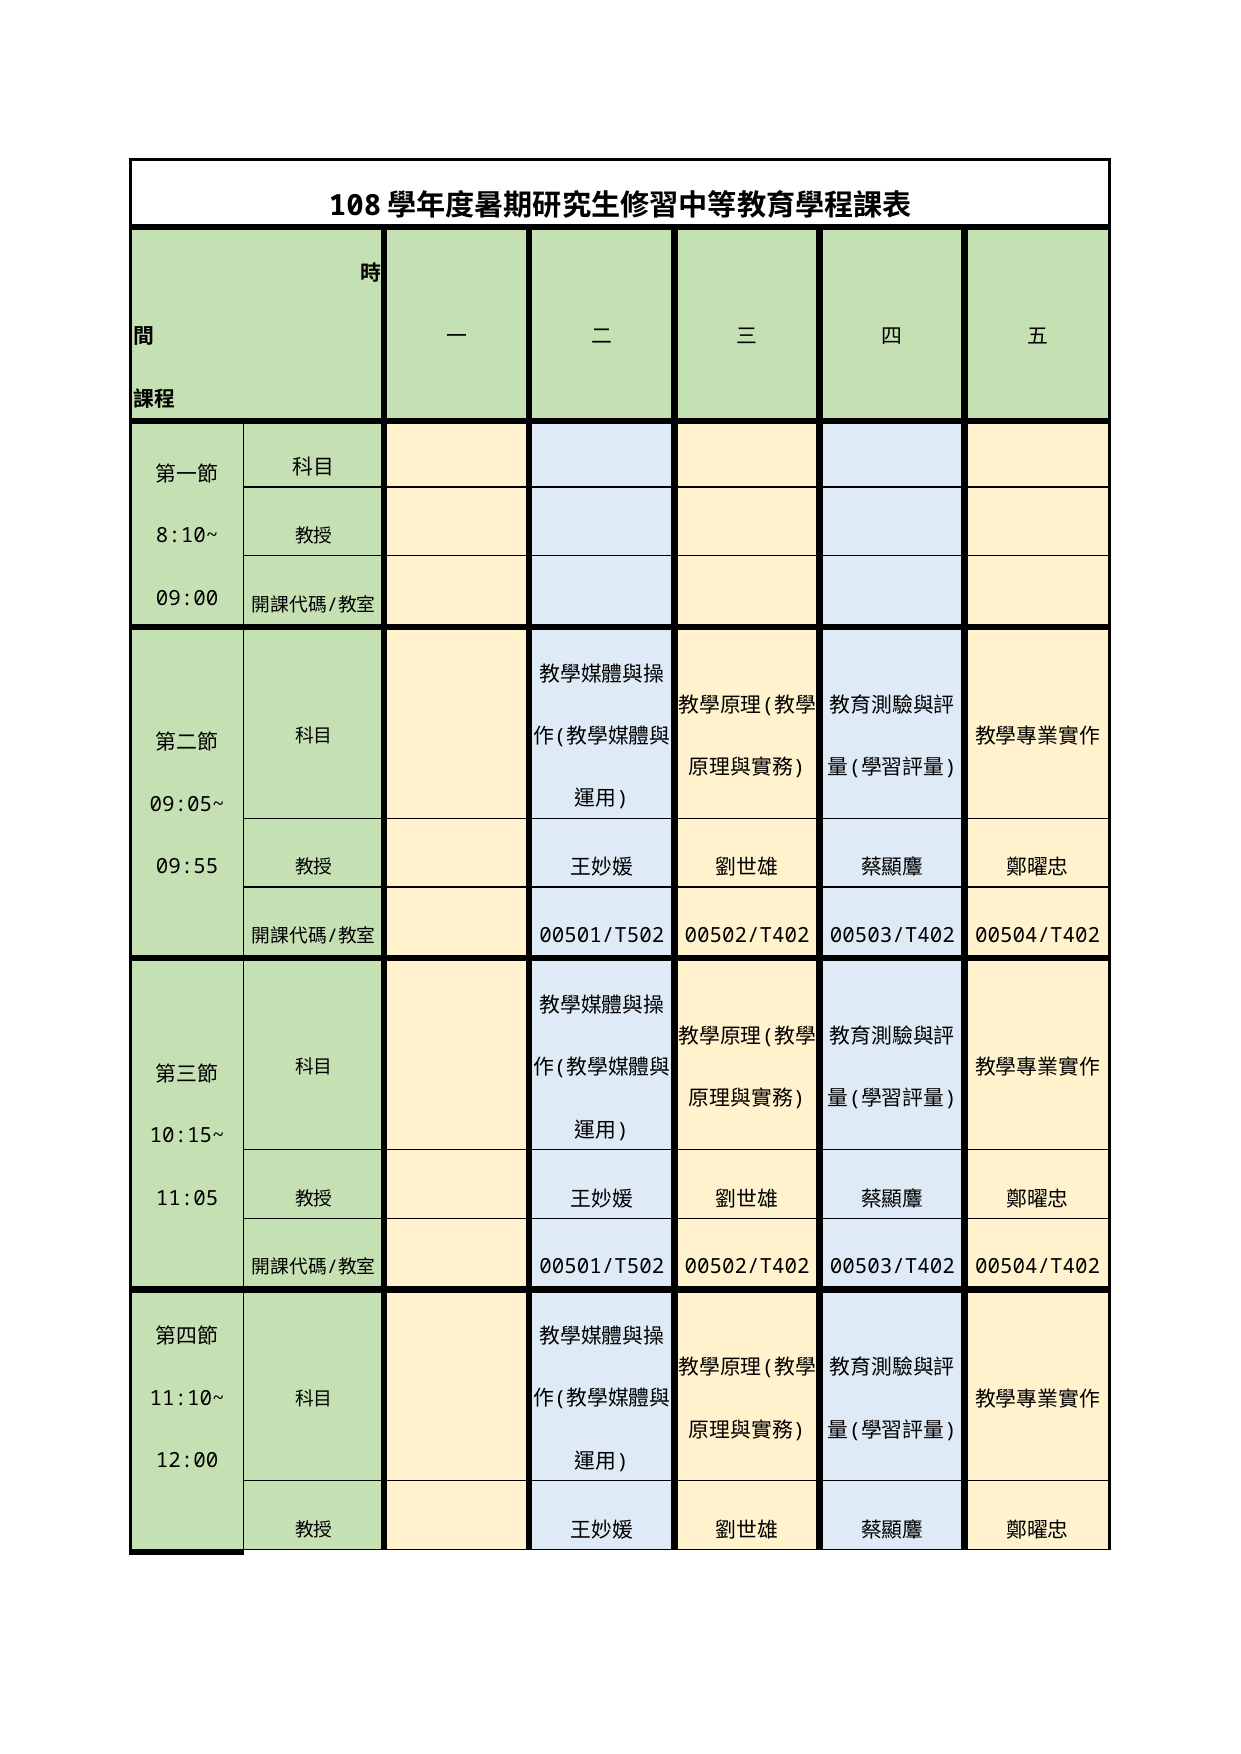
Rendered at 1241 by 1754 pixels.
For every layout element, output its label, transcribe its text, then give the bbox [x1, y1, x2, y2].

table_cell 教學媒體與操作(教學媒體與運用) [532, 630, 671, 818]
table_cell 鄭曜忠 [968, 819, 1108, 886]
table_cell 教授 [244, 1481, 381, 1549]
table_cell 蔡顯麞 [823, 1481, 961, 1549]
table_cell [387, 630, 526, 818]
table_cell 教學原理(教學原理與實務) [678, 630, 816, 818]
table_cell 教育測驗與評量(學習評量) [823, 1293, 961, 1480]
table_cell 一 [387, 230, 526, 418]
table_cell 科目 [244, 630, 381, 818]
table_cell 教授 [244, 819, 381, 886]
table_header 108學年度暑期研究生修習中等教育學程課表 [132, 161, 1108, 224]
table_cell 00501/T502 [532, 888, 671, 955]
table_cell 00504/T402 [968, 888, 1108, 955]
table_cell [387, 1150, 526, 1218]
table_cell 王妙媛 [532, 819, 671, 886]
table_cell 五 [968, 230, 1108, 418]
table_cell [532, 424, 671, 486]
table_cell 00503/T402 [823, 1219, 961, 1286]
table_cell 教學原理(教學原理與實務) [678, 1293, 816, 1480]
table_cell [968, 556, 1108, 624]
table_cell 蔡顯麞 [823, 1150, 961, 1218]
table_cell 開課代碼/教室 [244, 556, 381, 624]
table_cell 三 [678, 230, 816, 418]
table_cell 鄭曜忠 [968, 1150, 1108, 1218]
table_cell [387, 888, 526, 955]
table_cell 二 [532, 230, 671, 418]
table_cell [968, 488, 1108, 555]
table_cell [678, 556, 816, 624]
table_cell 教育測驗與評量(學習評量) [823, 630, 961, 818]
table_cell 開課代碼/教室 [244, 888, 381, 955]
table_cell [678, 488, 816, 555]
table_cell [968, 424, 1108, 486]
table_cell 科目 [244, 424, 381, 486]
table_cell 第四節 11:10~ 12:00 [132, 1293, 243, 1549]
table_cell [823, 488, 961, 555]
table_cell 教學專業實作 [968, 630, 1108, 818]
table_cell [387, 488, 526, 555]
table_cell 00502/T402 [678, 888, 816, 955]
table_cell 劉世雄 [678, 1150, 816, 1218]
table_cell 四 [823, 230, 961, 418]
table_cell [387, 556, 526, 624]
table_cell 王妙媛 [532, 1150, 671, 1218]
table_cell 第二節 09:05~ 09:55 [132, 630, 243, 955]
table_cell 教學專業實作 [968, 961, 1108, 1149]
table_cell 教學媒體與操作(教學媒體與運用) [532, 1293, 671, 1480]
table_cell [387, 819, 526, 886]
table_cell 科目 [244, 1293, 381, 1480]
table_cell [387, 1219, 526, 1286]
table_cell 鄭曜忠 [968, 1481, 1108, 1549]
table_cell 教學原理(教學原理與實務) [678, 961, 816, 1149]
table_cell [678, 424, 816, 486]
table_cell 劉世雄 [678, 1481, 816, 1549]
table_cell [532, 556, 671, 624]
table_cell 第一節 8:10~ 09:00 [132, 424, 243, 624]
table_cell 第三節 10:15~ 11:05 [132, 961, 243, 1286]
table_cell 教學專業實作 [968, 1293, 1108, 1480]
table_cell 科目 [244, 961, 381, 1149]
table_cell [823, 424, 961, 486]
table_cell 劉世雄 [678, 819, 816, 886]
table_cell 蔡顯麞 [823, 819, 961, 886]
table_cell [387, 1481, 526, 1549]
table_cell 00503/T402 [823, 888, 961, 955]
table_cell 時間 課程 [132, 230, 381, 418]
table_cell 教授 [244, 488, 381, 555]
table_cell 教學媒體與操作(教學媒體與運用) [532, 961, 671, 1149]
table_cell 00501/T502 [532, 1219, 671, 1286]
table_cell [387, 1293, 526, 1480]
table_cell 教育測驗與評量(學習評量) [823, 961, 961, 1149]
table_cell [387, 961, 526, 1149]
table_cell 王妙媛 [532, 1481, 671, 1549]
table_cell [387, 424, 526, 486]
table_cell [823, 556, 961, 624]
table_cell 00504/T402 [968, 1219, 1108, 1286]
table_cell 00502/T402 [678, 1219, 816, 1286]
table_cell 開課代碼/教室 [244, 1219, 381, 1286]
table_cell [532, 488, 671, 555]
table_cell 教授 [244, 1150, 381, 1218]
